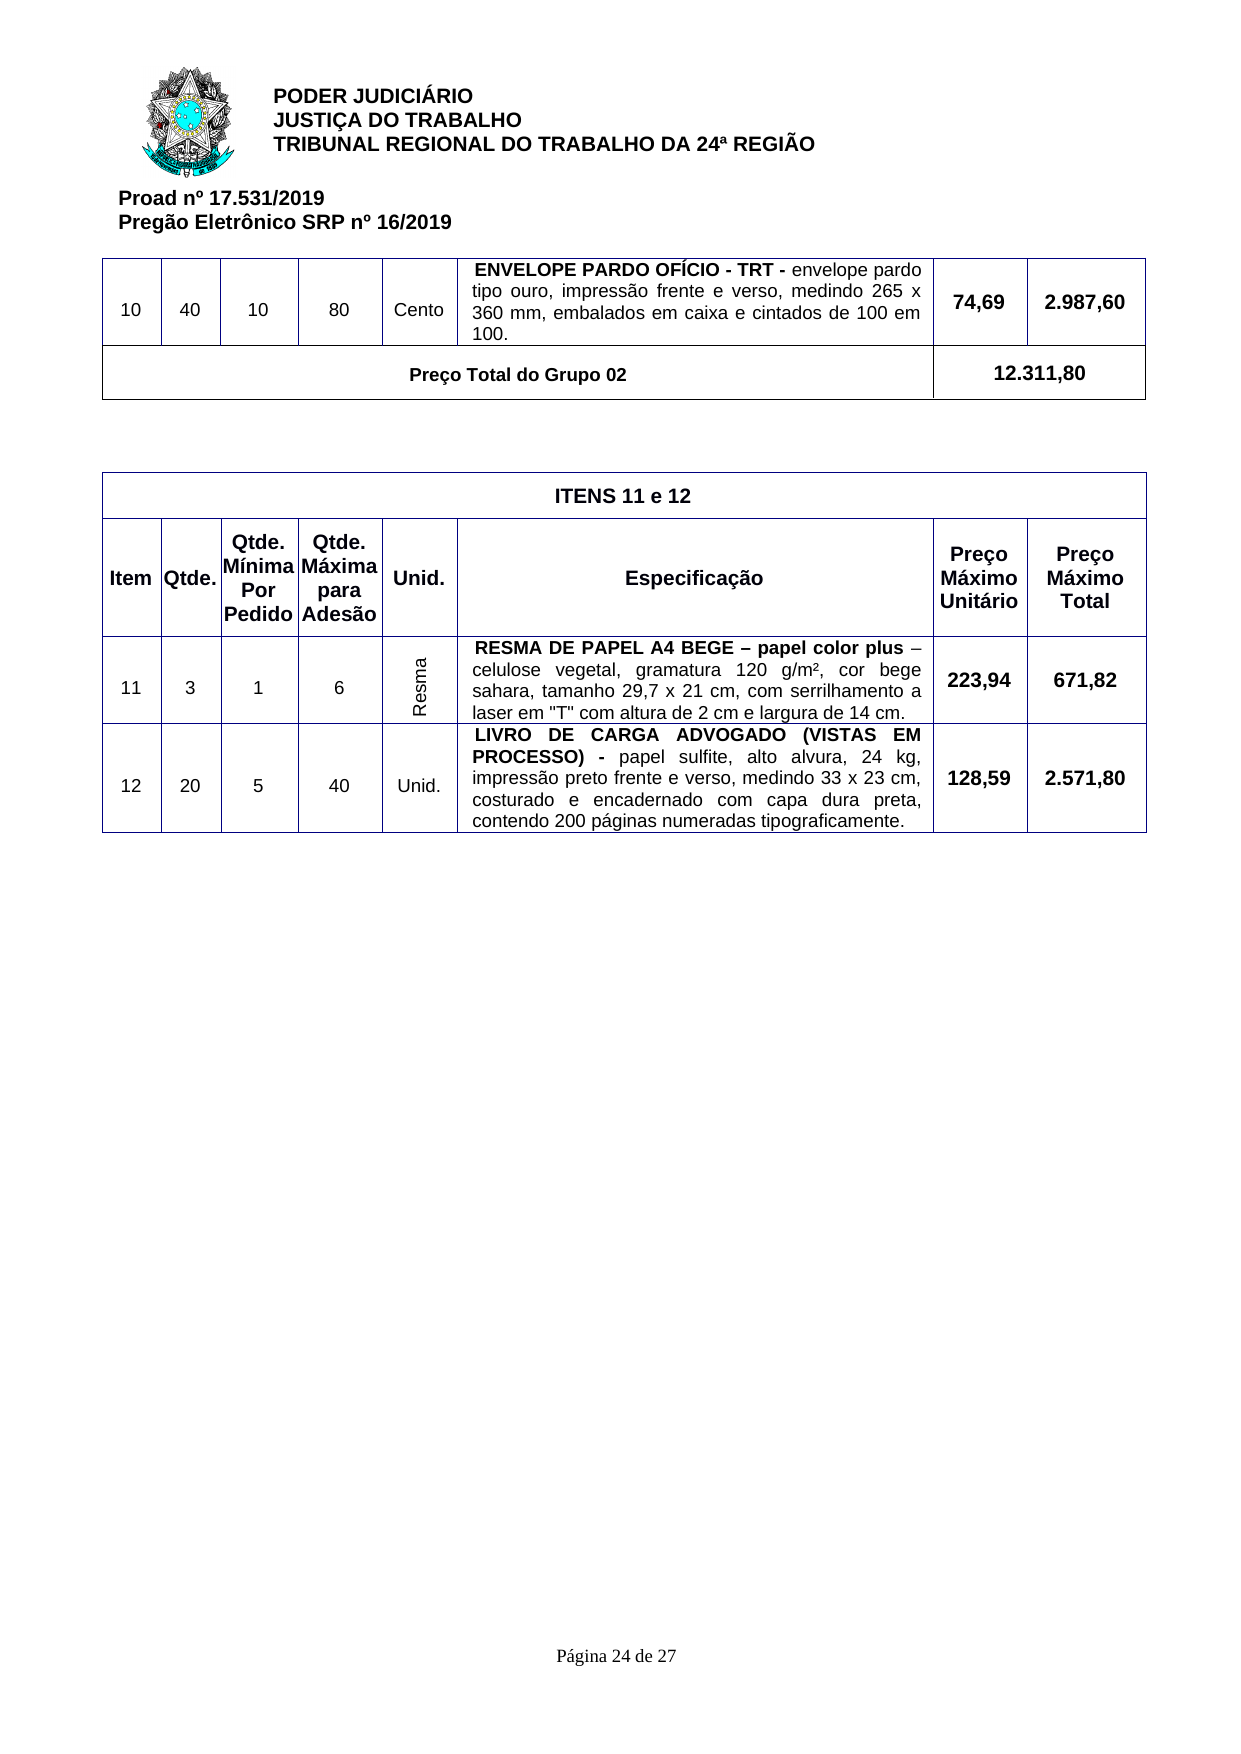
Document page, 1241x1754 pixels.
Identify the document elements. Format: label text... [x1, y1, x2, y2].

table_cell 128,59 [934, 724, 1027, 832]
table_cell 2.571,80 [1028, 724, 1146, 832]
table_cell 5 [222, 724, 298, 832]
table_cell 223,94 [934, 637, 1027, 723]
table_cell Qtde. Máxima para Adesão [299, 519, 382, 636]
table_cell Qtde. Mínima Por Pedido [222, 519, 298, 636]
picture [141, 66, 236, 178]
table_cell Unid. [383, 519, 457, 636]
table_cell 12.311,80 [934, 346, 1145, 398]
table_cell Especificação [458, 519, 933, 636]
table_cell RESMA DE PAPEL A4 BEGE – papel color plus – celulose vegetal, gramatura 120 g/m², cor bege sahara, tamanho 29,7 x 21 cm, com serrilhamento a laser em "T" com altura de 2 cm e largura de 14 cm. [458, 637, 933, 723]
table_cell 6 [299, 637, 382, 723]
table_cell 20 [162, 724, 221, 832]
table_cell 10 [103, 259, 161, 345]
table_cell 671,82 [1028, 637, 1146, 723]
table_header ITENS 11 e 12 [103, 473, 1146, 518]
table_cell 74,69 [934, 259, 1027, 345]
table_cell 10 [221, 259, 298, 345]
table_cell Qtde. [162, 519, 221, 636]
table_cell 40 [162, 259, 220, 345]
table_cell 40 [299, 724, 382, 832]
table_cell Preço Máximo Total [1028, 519, 1146, 636]
table_cell Preço Total do Grupo 02 [103, 346, 933, 398]
table_cell 3 [162, 637, 221, 723]
table_cell 11 [103, 637, 161, 723]
table_cell LIVRO DE CARGA ADVOGADO (VISTAS EM PROCESSO) - papel sulfite, alto alvura, 24 kg, impressão preto frente e verso, medindo 33 x 23 cm, costurado e encadernado com capa dura preta, contendo 200 páginas numeradas tipograficamente. [458, 724, 933, 832]
table_cell Unid. [383, 724, 457, 832]
table_cell 12 [103, 724, 161, 832]
table_cell 80 [299, 259, 382, 345]
table_cell 2.987,60 [1028, 259, 1145, 345]
table_cell Item [103, 519, 161, 636]
table_cell Preço Máximo Unitário [934, 519, 1027, 636]
table_cell Resma [383, 637, 457, 723]
table_cell 1 [222, 637, 298, 723]
table_cell Cento [383, 259, 457, 345]
table_cell ENVELOPE PARDO OFÍCIO - TRT - envelope pardo tipo ouro, impressão frente e verso, medindo 265 x 360 mm, embalados em caixa e cintados de 100 em 100. [458, 259, 933, 345]
